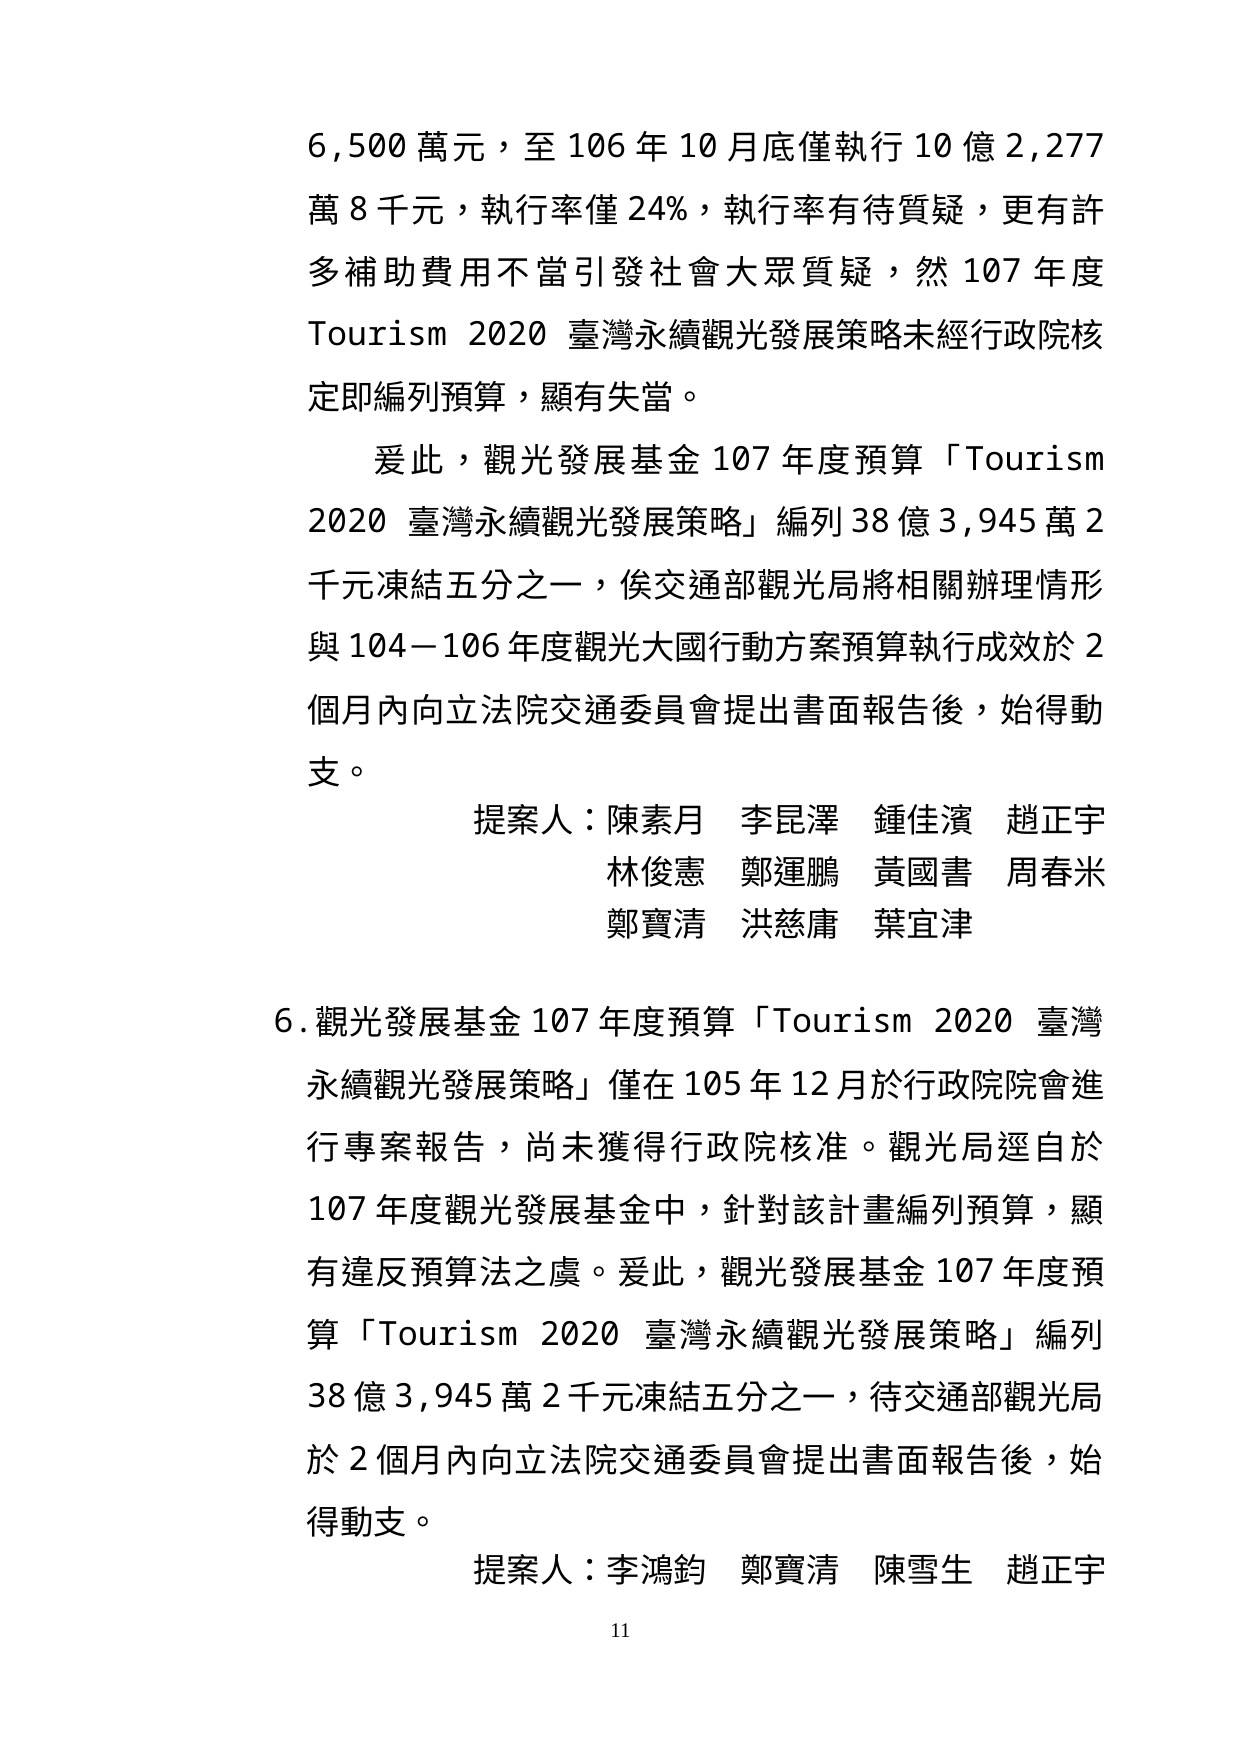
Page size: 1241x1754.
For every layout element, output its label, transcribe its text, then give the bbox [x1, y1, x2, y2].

text 爰此，觀光發展基金107年度預算「Tourism 2020 臺灣永續觀光發展策略」編列38億3,945萬2千元凍結五分之一，俟交通部觀光局將相關辦理情形與104－106年度觀光大國行動方案預算執行成效於2個月內向立法院交通委員會提出書面報告後，始得動支。 [307, 416, 1104, 791]
text 6.觀光發展基金107年度預算「Tourism 2020 臺灣永續觀光發展策略」僅在105年12月於行政院院會進行專案報告，尚未獲得行政院核准。觀光局逕自於107年度觀光發展基金中，針對該計畫編列預算，顯有違反預算法之虞。爰此，觀光發展基金107年度預算「Tourism 2020 臺灣永續觀光發展策略」編列38億3,945萬2千元凍結五分之一，待交通部觀光局於2個月內向立法院交通委員會提出書面報告後，始得動支。 [273, 978, 1104, 1541]
text 經查，觀光局於104－106年度所辦理之觀光大國行動方案，年年編列鉅額預算辦理各項獎助、補助、捐助方案，惟成效不佳、眾多子計畫執行率低落，甚至106年度預算編列觀光大國行動方案經費42億6,500萬元，至106年10月底僅執行10億2,277萬8千元，執行率僅24%，執行率有待質疑，更有許多補助費用不當引發社會大眾質疑，然107年度Tourism 2020 臺灣永續觀光發展策略未經行政院核定即編列預算，顯有失當。 [307, 103, 1104, 416]
text 提案人：陳素月 李昆澤 鍾佳濱 趙正宇 林俊憲 鄭運鵬 黃國書 周春米 鄭寶清 洪慈庸 葉宜津 [473, 791, 1117, 947]
text 提案人：李鴻鈞 鄭寶清 陳雪生 趙正宇 [473, 1541, 1117, 1593]
